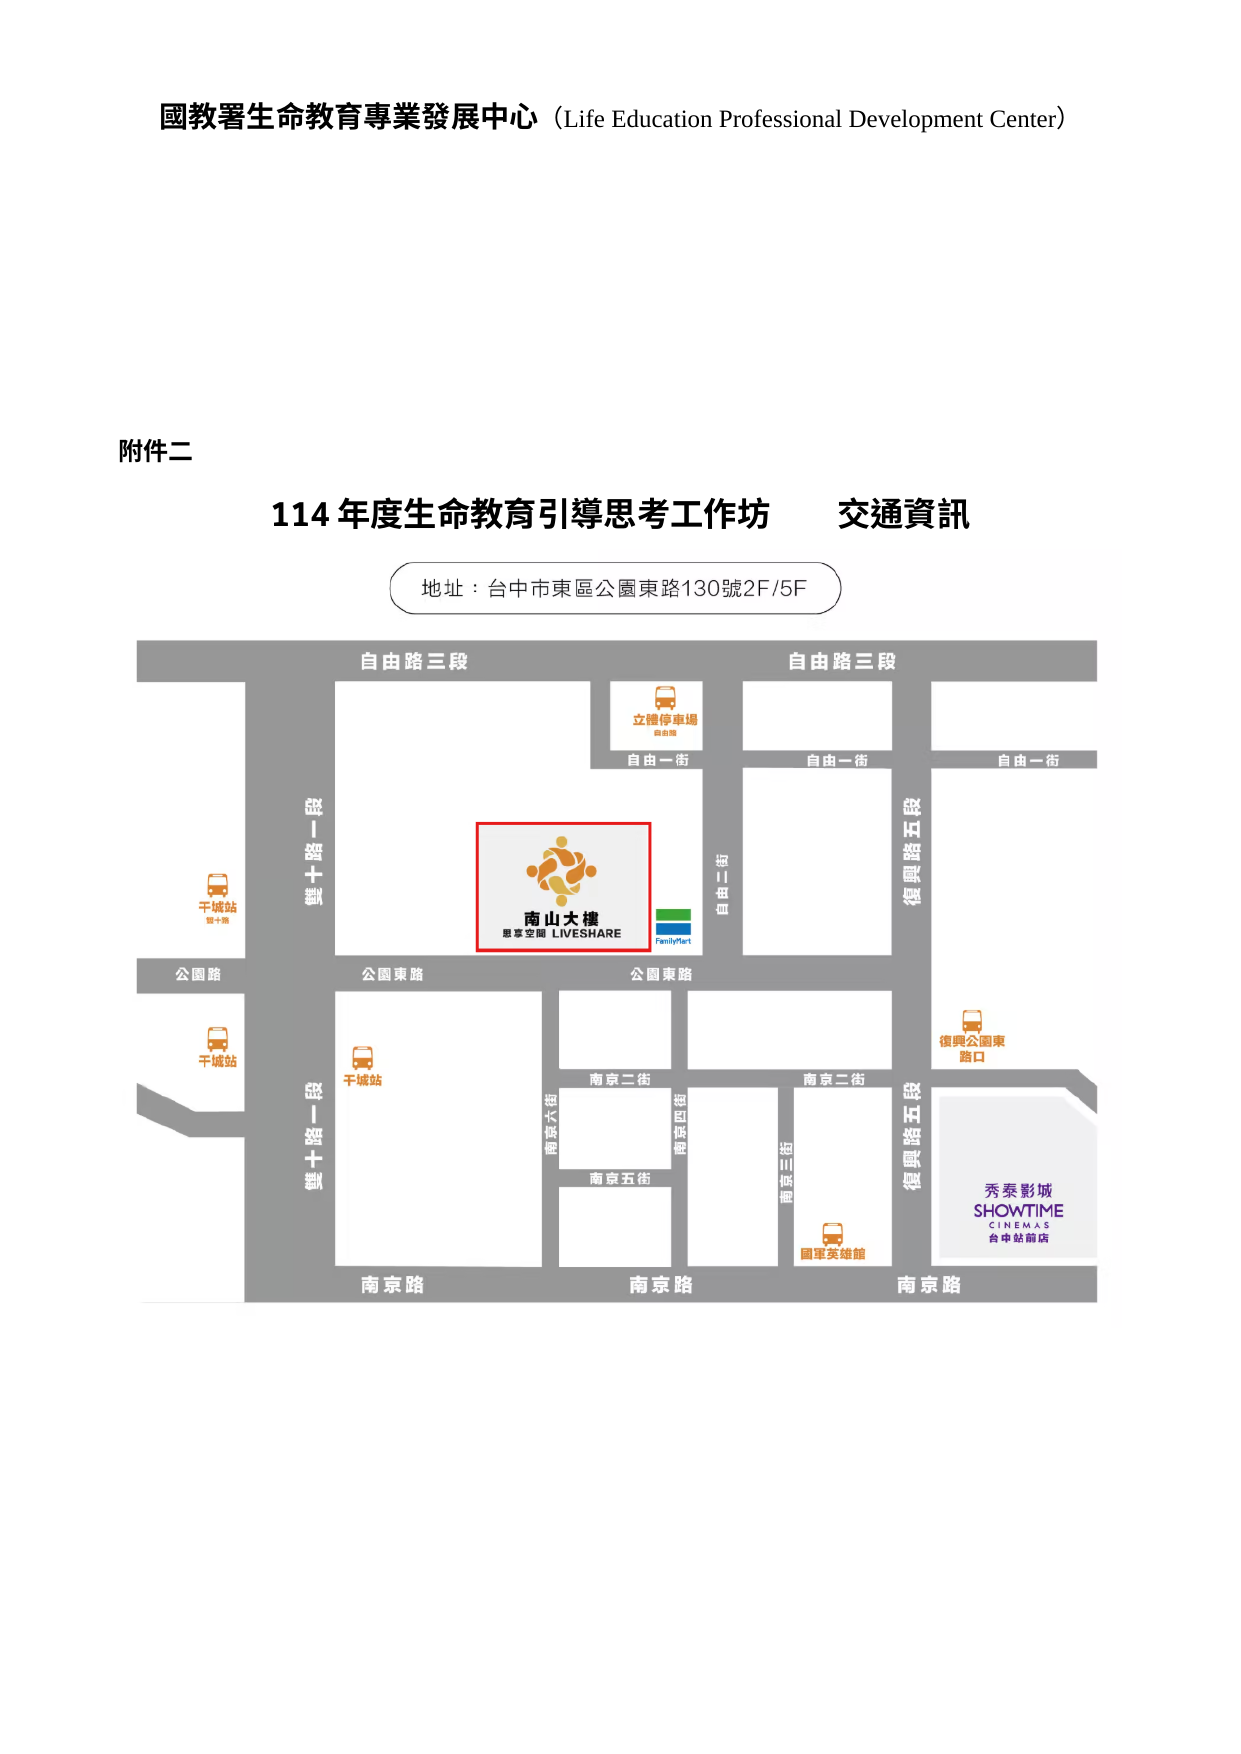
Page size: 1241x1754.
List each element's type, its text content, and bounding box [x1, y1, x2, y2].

text 114年度生命教育引導思考工作坊 交通資訊 [118, 470, 1122, 532]
text 附件二 [118, 407, 1122, 470]
